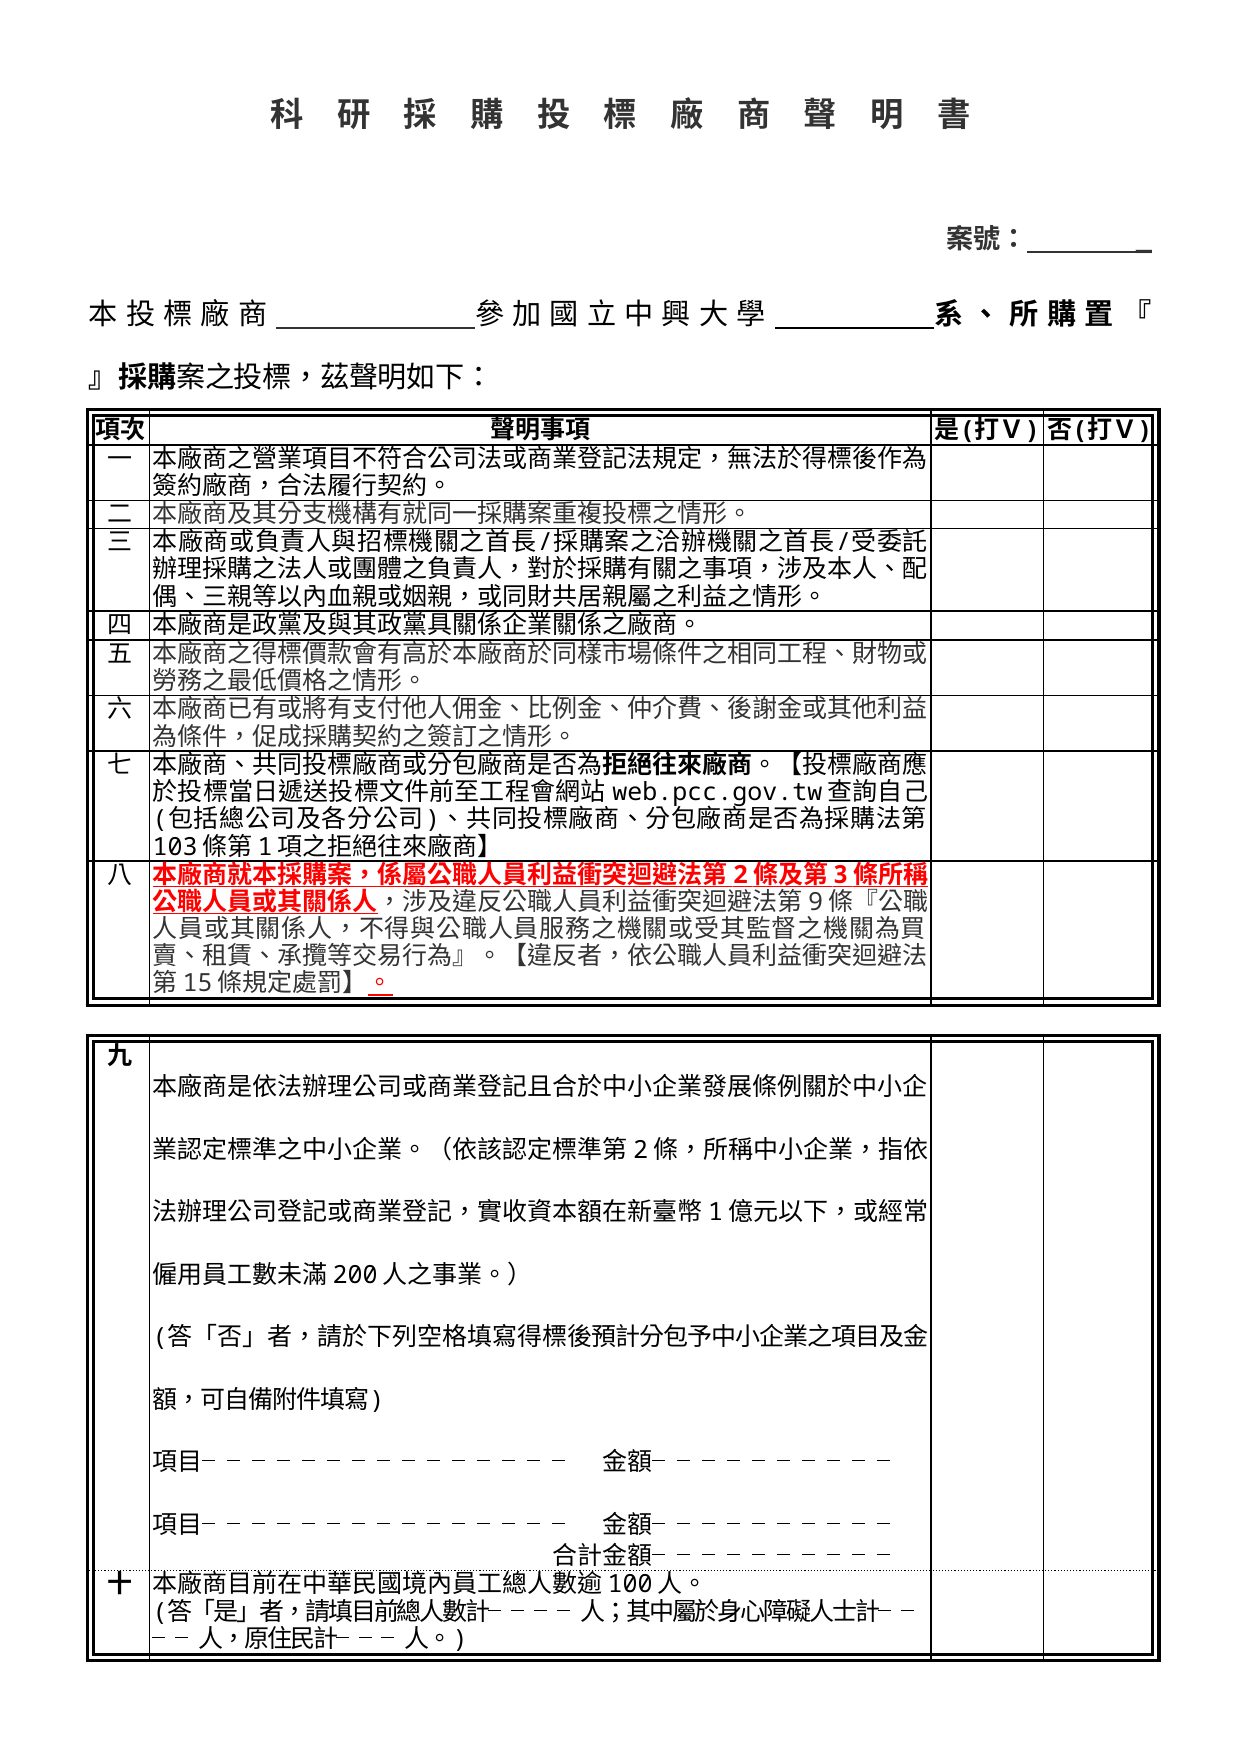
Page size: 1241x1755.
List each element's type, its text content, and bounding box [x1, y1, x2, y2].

table_cell [1044, 1570, 1151, 1652]
table_cell [932, 641, 1043, 695]
table_cell 本廠商之營業項目不符合公司法或商業登記法規定，無法於得標後作為簽約廠商，合法履行契約。 [150, 446, 930, 500]
table_header 項次 [90, 411, 149, 444]
table_cell 七 [95, 752, 149, 860]
table_cell 一 [95, 446, 149, 500]
table_cell [1044, 862, 1151, 997]
table_cell 五 [95, 641, 149, 695]
table_cell 四 [95, 612, 149, 639]
table_cell [1044, 696, 1151, 750]
table_cell [1044, 641, 1151, 695]
table_cell 二 [95, 501, 149, 528]
table_cell 十 [95, 1570, 149, 1652]
table_cell [932, 1570, 1043, 1652]
table_cell 本廠商、共同投標廠商或分包廠商是否為拒絕往來廠商。【投標廠商應於投標當日遞送投標文件前至工程會網站web.pcc.gov.tw查詢自己(包括總公司及各分公司)、共同投標廠商、分包廠商是否為採購法第103條第1項之拒絕往來廠商】 [150, 752, 930, 860]
table_cell [932, 501, 1043, 528]
text 本投標廠商 參加國立中興大學 系、所購置『 』採購案之投標，茲聲明如下： [89, 270, 1152, 395]
table_cell [1044, 752, 1151, 860]
table_cell [932, 446, 1043, 500]
text 案號： _ [89, 195, 1152, 258]
table_header 是(打Ｖ) [932, 417, 1043, 444]
table_header [932, 1043, 1043, 1570]
table_header 本廠商是依法辦理公司或商業登記且合於中小企業發展條例關於中小企業認定標準之中小企業。（依該認定標準第2條，所稱中小企業，指依法辦理公司登記或商業登記，實收資本額在新臺幣1億元以下，或經常僱用員工數未滿200人之事業。） (答「否」者，請於下列空格填寫得標後預計分包予中小企業之項目及金額，可自備附件填寫) 項目╴╴╴╴╴╴╴╴╴╴╴╴╴╴╴ 金額╴╴╴╴╴╴╴╴╴╴ 項目╴╴╴╴╴╴╴╴╴╴╴╴╴╴╴ 金額╴╴╴╴╴╴╴╴╴╴ 合計金額╴╴╴╴╴╴╴╴╴╴ [150, 1043, 930, 1570]
table_cell [1044, 446, 1151, 500]
table_cell 八 [95, 862, 149, 997]
table_cell 本廠商之得標價款會有高於本廠商於同樣市場條件之相同工程、財物或勞務之最低價格之情形。 [150, 641, 930, 695]
table_cell 三 [95, 529, 149, 610]
table_header 否(打Ｖ) [1044, 411, 1156, 444]
table_cell 本廠商已有或將有支付他人佣金、比例金、仲介費、後謝金或其他利益為條件，促成採購契約之簽訂之情形。 [150, 696, 930, 750]
table_cell [932, 612, 1043, 639]
table_cell 本廠商就本採購案，係屬公職人員利益衝突迴避法第2條及第3條所稱公職人員或其關係人，涉及違反公職人員利益衝突迴避法第9條『公職人員或其關係人，不得與公職人員服務之機關或受其監督之機關為買賣、租賃、承攬等交易行為』。【違反者，依公職人員利益衝突迴避法第15條規定處罰】。 [150, 862, 930, 997]
table_cell [1044, 501, 1151, 528]
table_cell [932, 862, 1043, 997]
table_cell [1044, 529, 1151, 610]
table_header 聲明事項 [150, 417, 930, 444]
table_cell [932, 529, 1043, 610]
table_cell 本廠商及其分支機構有就同一採購案重複投標之情形。 [150, 501, 930, 528]
table_header [1044, 1043, 1151, 1570]
text 科 研 採 購 投 標 廠 商 聲 明 書 [89, 70, 1152, 133]
table_cell 本廠商是政黨及與其政黨具關係企業關係之廠商。 [150, 612, 930, 639]
table_cell 本廠商或負責人與招標機關之首長/採購案之洽辦機關之首長/受委託辦理採購之法人或團體之負責人，對於採購有關之事項，涉及本人、配偶、三親等以內血親或姻親，或同財共居親屬之利益之情形。 [150, 529, 930, 610]
table_cell [932, 696, 1043, 750]
table_header 九 [90, 1037, 149, 1570]
table_cell [1044, 612, 1151, 639]
table_cell [932, 752, 1043, 860]
table_cell 六 [95, 696, 149, 750]
table_header [1044, 1037, 1156, 1570]
table_cell 本廠商目前在中華民國境內員工總人數逾100人。 (答「是」者，請填目前總人數計╴╴╴╴人；其中屬於身心障礙人士計╴╴╴╴人，原住民計╴╴╴人。) [150, 1570, 930, 1652]
